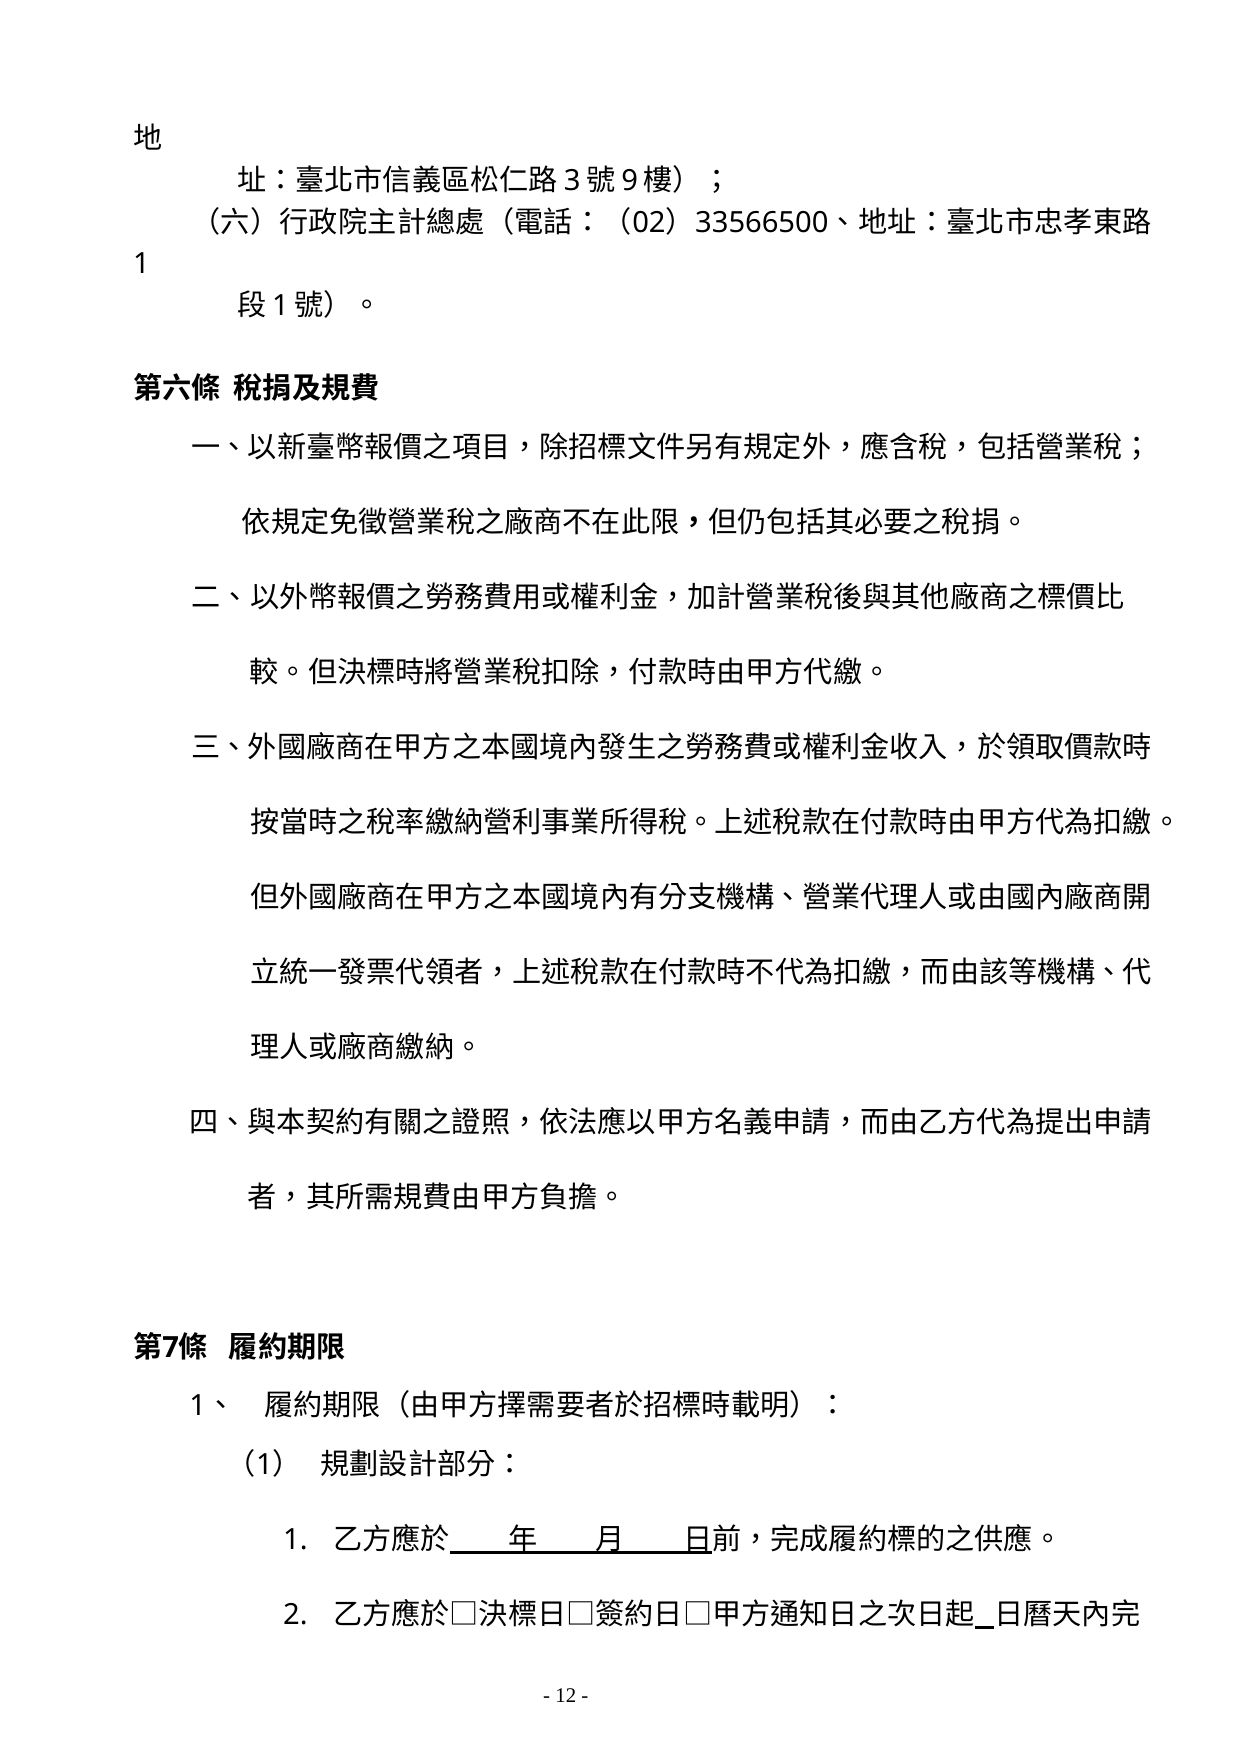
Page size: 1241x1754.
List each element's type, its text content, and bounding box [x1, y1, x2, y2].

text 一、以新臺幣報價之項目，除招標文件另有規定外，應含稅，包括營業稅；依規定免徵營業稅之廠商不在此限，但仍包括其必要之稅捐。 [191, 407, 1152, 557]
list 乙方應於 年 月 日前，完成履約標的之供應。 [283, 1499, 1152, 1574]
text 三、外國廠商在甲方之本國境內發生之勞務費或權利金收入，於領取價款時按當時之稅率繳納營利事業所得稅。上述稅款在付款時由甲方代為扣繳。但外國廠商在甲方之本國境內有分支機構、營業代理人或由國內廠商開立統一發票代領者，上述稅款在付款時不代為扣繳，而由該等機構、代理人或廠商繳納。 [191, 707, 1152, 1082]
list 履約期限（由甲方擇需要者於招標時載明）： [189, 1382, 1152, 1424]
text 址：臺北市信義區松仁路3號9樓）； [133, 157, 1152, 199]
text （六）行政院主計總處（電話：（02）33566500、地址：臺北市忠孝東路1 [133, 199, 1152, 282]
list 乙方應於□決標日□簽約日□甲方通知日之次日起 日曆天內完 [283, 1574, 1152, 1649]
text 較。但決標時將營業稅扣除，付款時由甲方代繳。 [133, 632, 1152, 707]
list 履約期限 [133, 1307, 1152, 1382]
text 地 [133, 116, 1152, 157]
text 段1號）。 [133, 282, 1152, 324]
list 規劃設計部分： [227, 1424, 1152, 1499]
text 第六條 稅捐及規費 [133, 366, 1152, 407]
text 二、以外幣報價之勞務費用或權利金，加計營業稅後與其他廠商之標價比 [191, 557, 1152, 632]
text 四、與本契約有關之證照，依法應以甲方名義申請，而由乙方代為提出申請者，其所需規費由甲方負擔。 [189, 1082, 1152, 1232]
